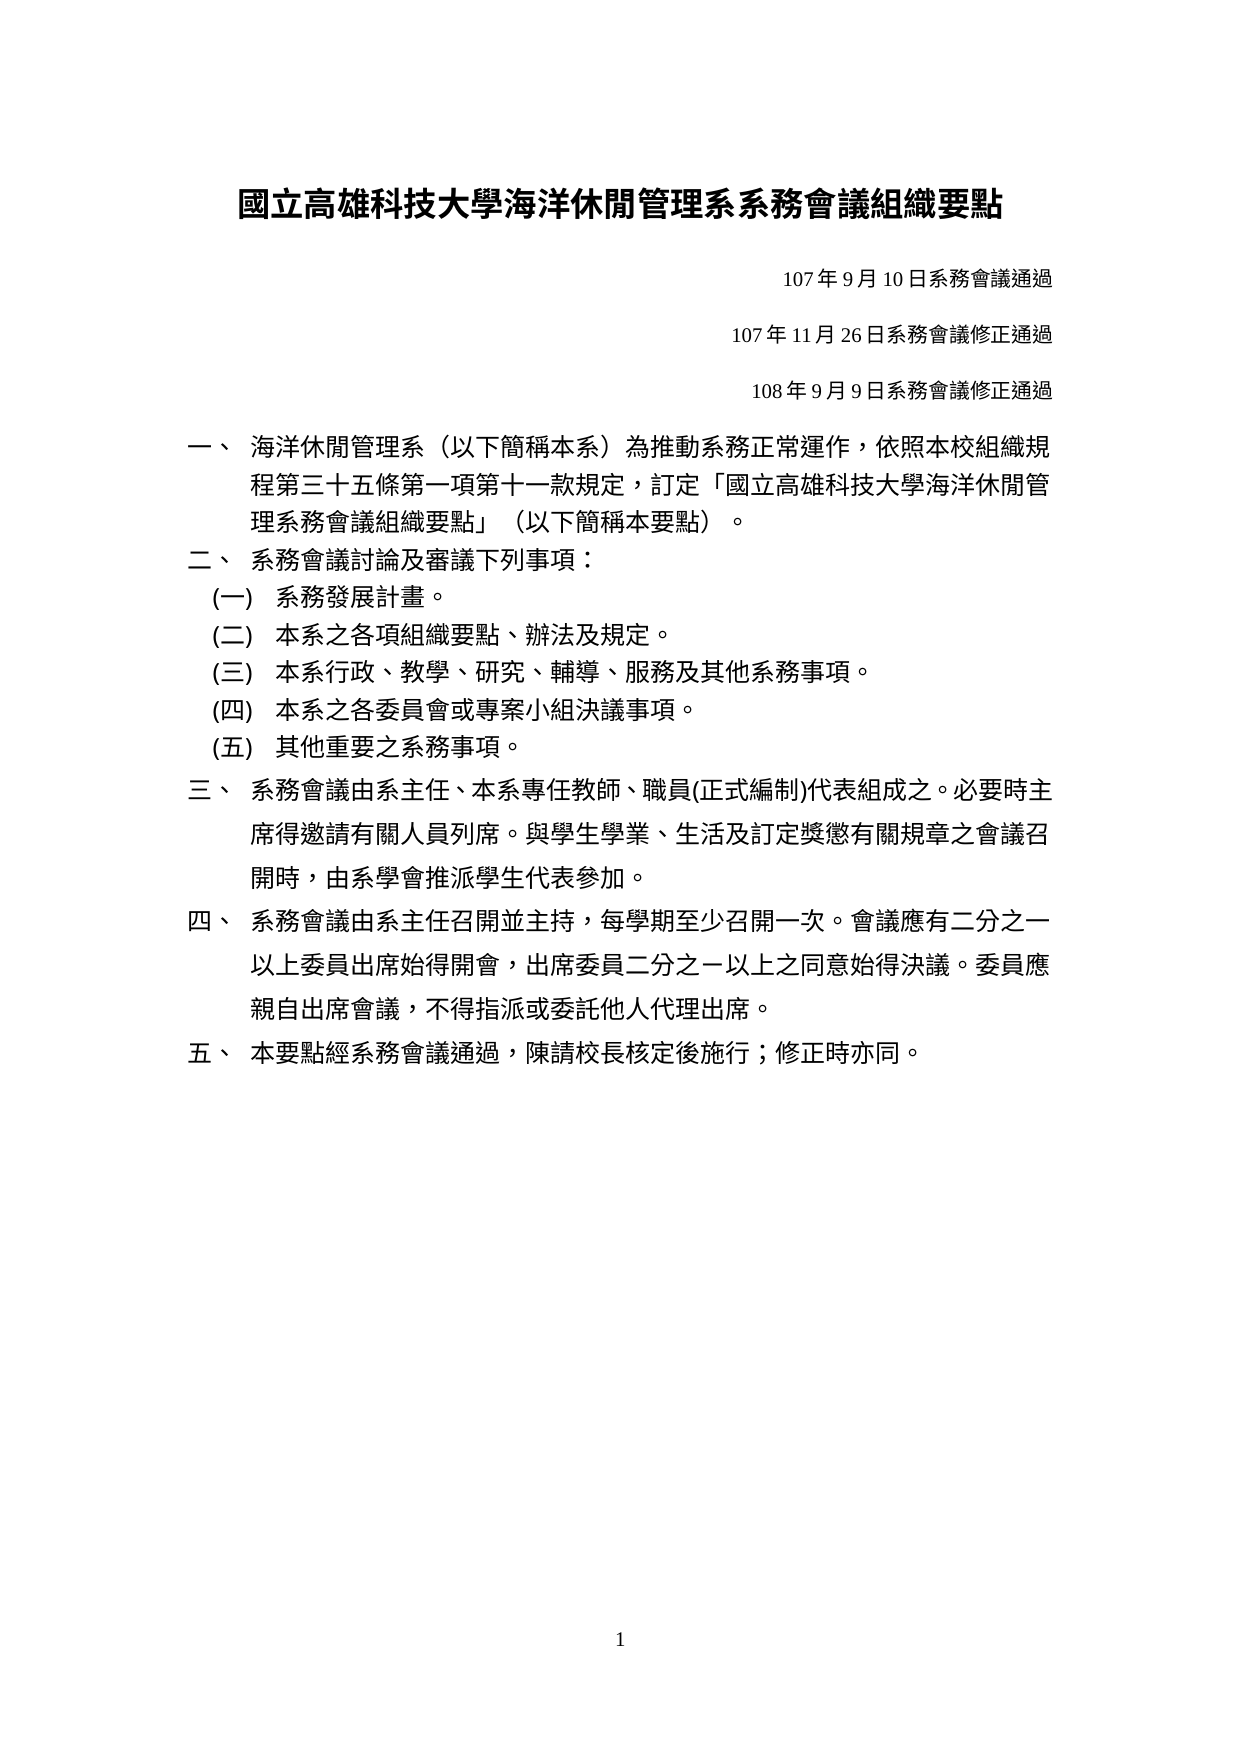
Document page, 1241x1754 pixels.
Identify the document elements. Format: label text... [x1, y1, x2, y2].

list 其他重要之系務事項。 [212, 727, 1053, 764]
list 本系之各項組織要點、辦法及規定。 [212, 614, 1053, 652]
list 系務會議由系主任、本系專任教師、職員(正式編制)代表組成之。必要時主席得邀請有關人員列席。與學生學業、生活及訂定獎懲有關規章之會議召開時，由系學會推派學生代表參加。 [187, 764, 1053, 896]
text 國立高雄科技大學海洋休閒管理系系務會議組織要點 [187, 164, 1053, 239]
list 本系行政、教學、研究、輔導、服務及其他系務事項。 [212, 652, 1053, 689]
list 系務會議由系主任召開並主持，每學期至少召開一次。會議應有二分之一以上委員出席始得開會，出席委員二分之ㄧ以上之同意始得決議。委員應親自出席會議，不得指派或委託他人代理出席。 [187, 896, 1053, 1027]
list 本系之各委員會或專案小組決議事項。 [212, 689, 1053, 727]
text 108年9月9日系務會議修正通過 [287, 371, 1053, 408]
list 海洋休閒管理系（以下簡稱本系）為推動系務正常運作，依照本校組織規程第三十五條第一項第十一款規定，訂定「國立高雄科技大學海洋休閒管理系務會議組織要點」（以下簡稱本要點）。 [187, 427, 1053, 539]
list 系務會議討論及審議下列事項： [187, 539, 1053, 577]
list 本要點經系務會議通過，陳請校長核定後施行；修正時亦同。 [187, 1027, 1053, 1071]
list 系務發展計畫。 [212, 577, 1053, 614]
text 107年11月26日系務會議修正通過 [287, 314, 1053, 352]
text 107年9月10日系務會議通過 [287, 258, 1053, 296]
